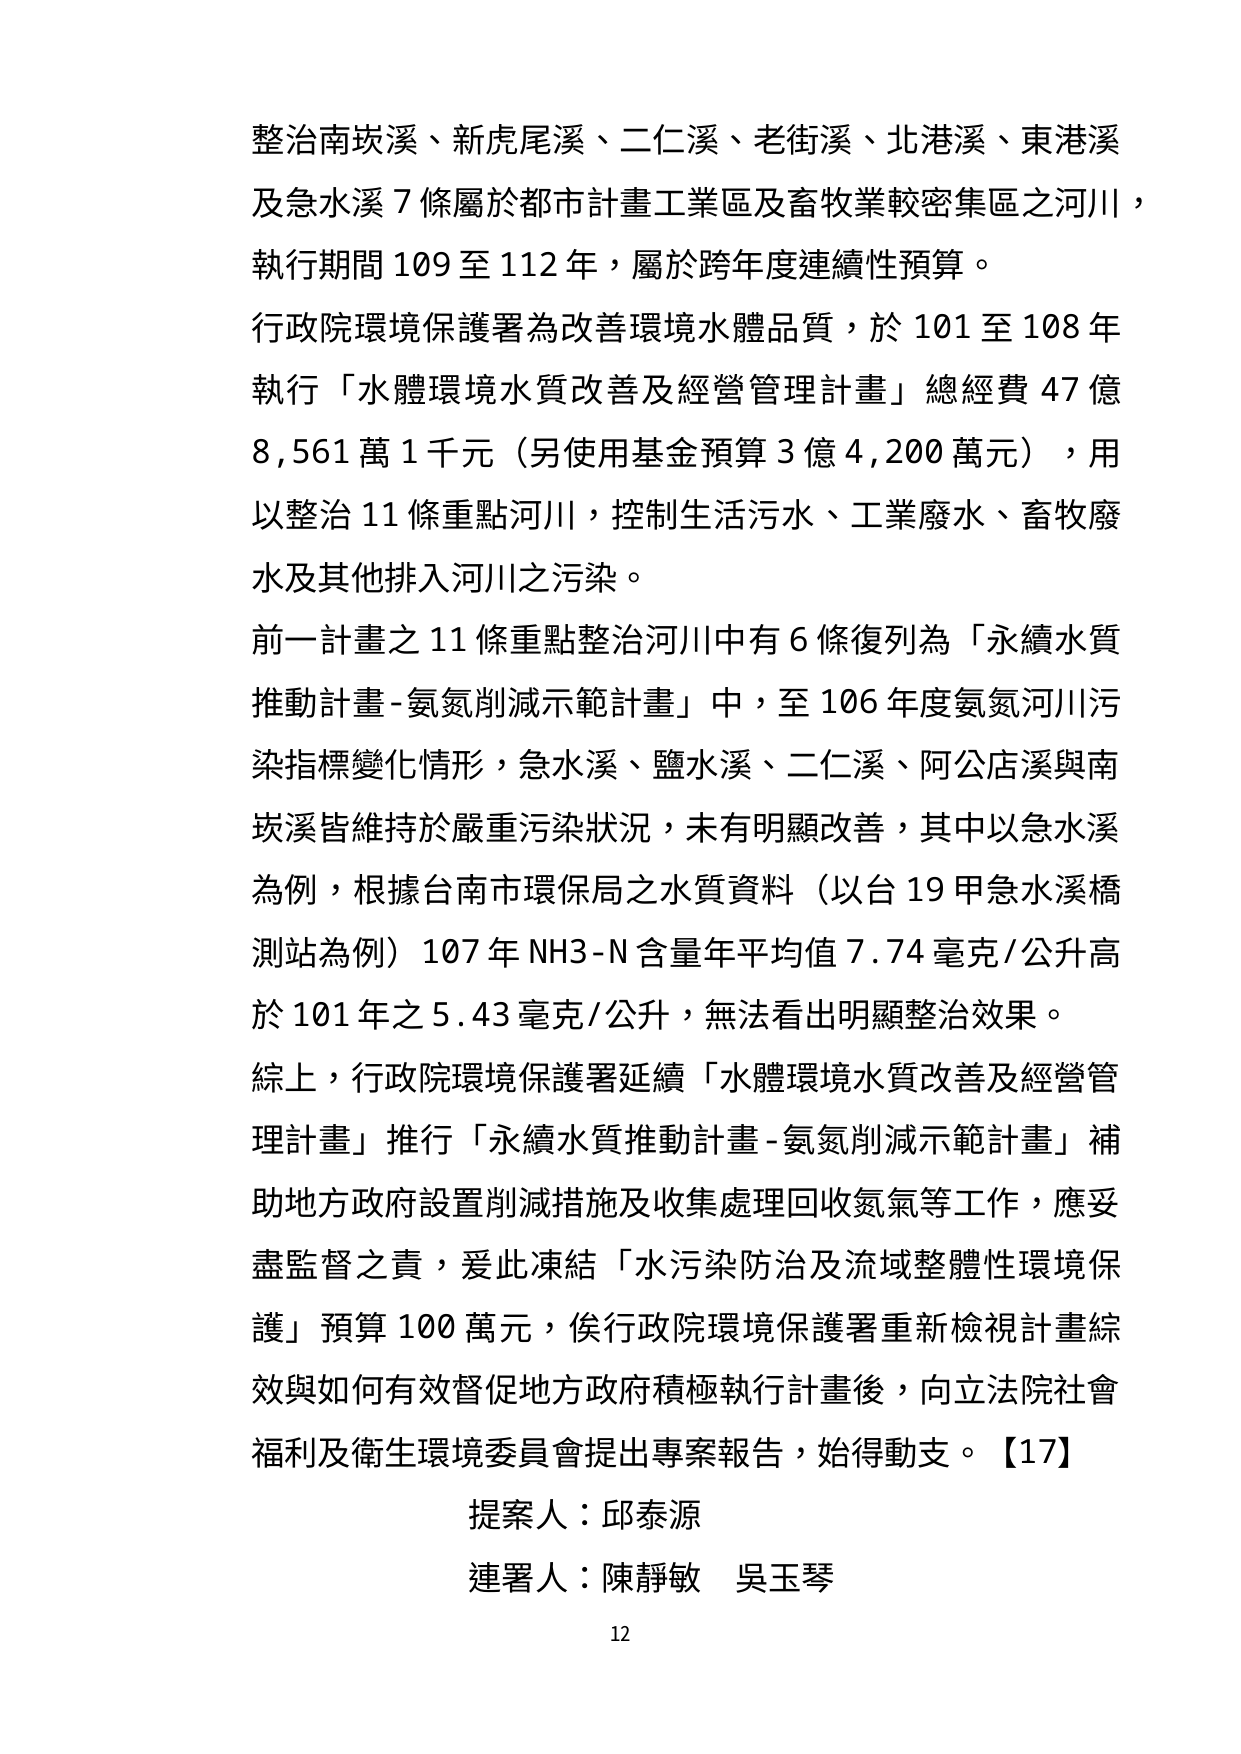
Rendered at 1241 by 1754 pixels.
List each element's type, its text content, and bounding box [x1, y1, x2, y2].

text 前一計畫之11條重點整治河川中有6條復列為「永續水質推動計畫-氨氮削減示範計畫」中，至106年度氨氮河川污染指標變化情形，急水溪、鹽水溪、二仁溪、阿公店溪與南崁溪皆維持於嚴重污染狀況，未有明顯改善，其中以急水溪為例，根據台南市環保局之水質資料（以台19甲急水溪橋測站為例）107年NH3-N含量年平均值7.74毫克/公升高於101年之5.43毫克/公升，無法看出明顯整治效果。 [251, 597, 1122, 1034]
text 1.依行政院108年5月31日院臺環字第1080015232號函核定「永續水質推動計畫-氨氮削減示範計畫」，並聚焦於整治南崁溪、新虎尾溪、二仁溪、老街溪、北港溪、東港溪及急水溪7條屬於都市計畫工業區及畜牧業較密集區之河川，執行期間109至112年，屬於跨年度連續性預算。 [218, 97, 1122, 284]
text 連署人：陳靜敏 吳玉琴 [468, 1534, 1122, 1597]
text 行政院環境保護署為改善環境水體品質，於101至108年執行「水體環境水質改善及經營管理計畫」總經費47億8,561萬1千元（另使用基金預算3億4,200萬元），用以整治11條重點河川，控制生活污水、工業廢水、畜牧廢水及其他排入河川之污染。 [251, 284, 1122, 597]
text 提案人：邱泰源 [468, 1472, 1122, 1534]
text 綜上，行政院環境保護署延續「水體環境水質改善及經營管理計畫」推行「永續水質推動計畫-氨氮削減示範計畫」補助地方政府設置削減措施及收集處理回收氮氣等工作，應妥盡監督之責，爰此凍結「水污染防治及流域整體性環境保護」預算100萬元，俟行政院環境保護署重新檢視計畫綜效與如何有效督促地方政府積極執行計畫後，向立法院社會福利及衛生環境委員會提出專案報告，始得動支。【17】 [251, 1034, 1122, 1472]
